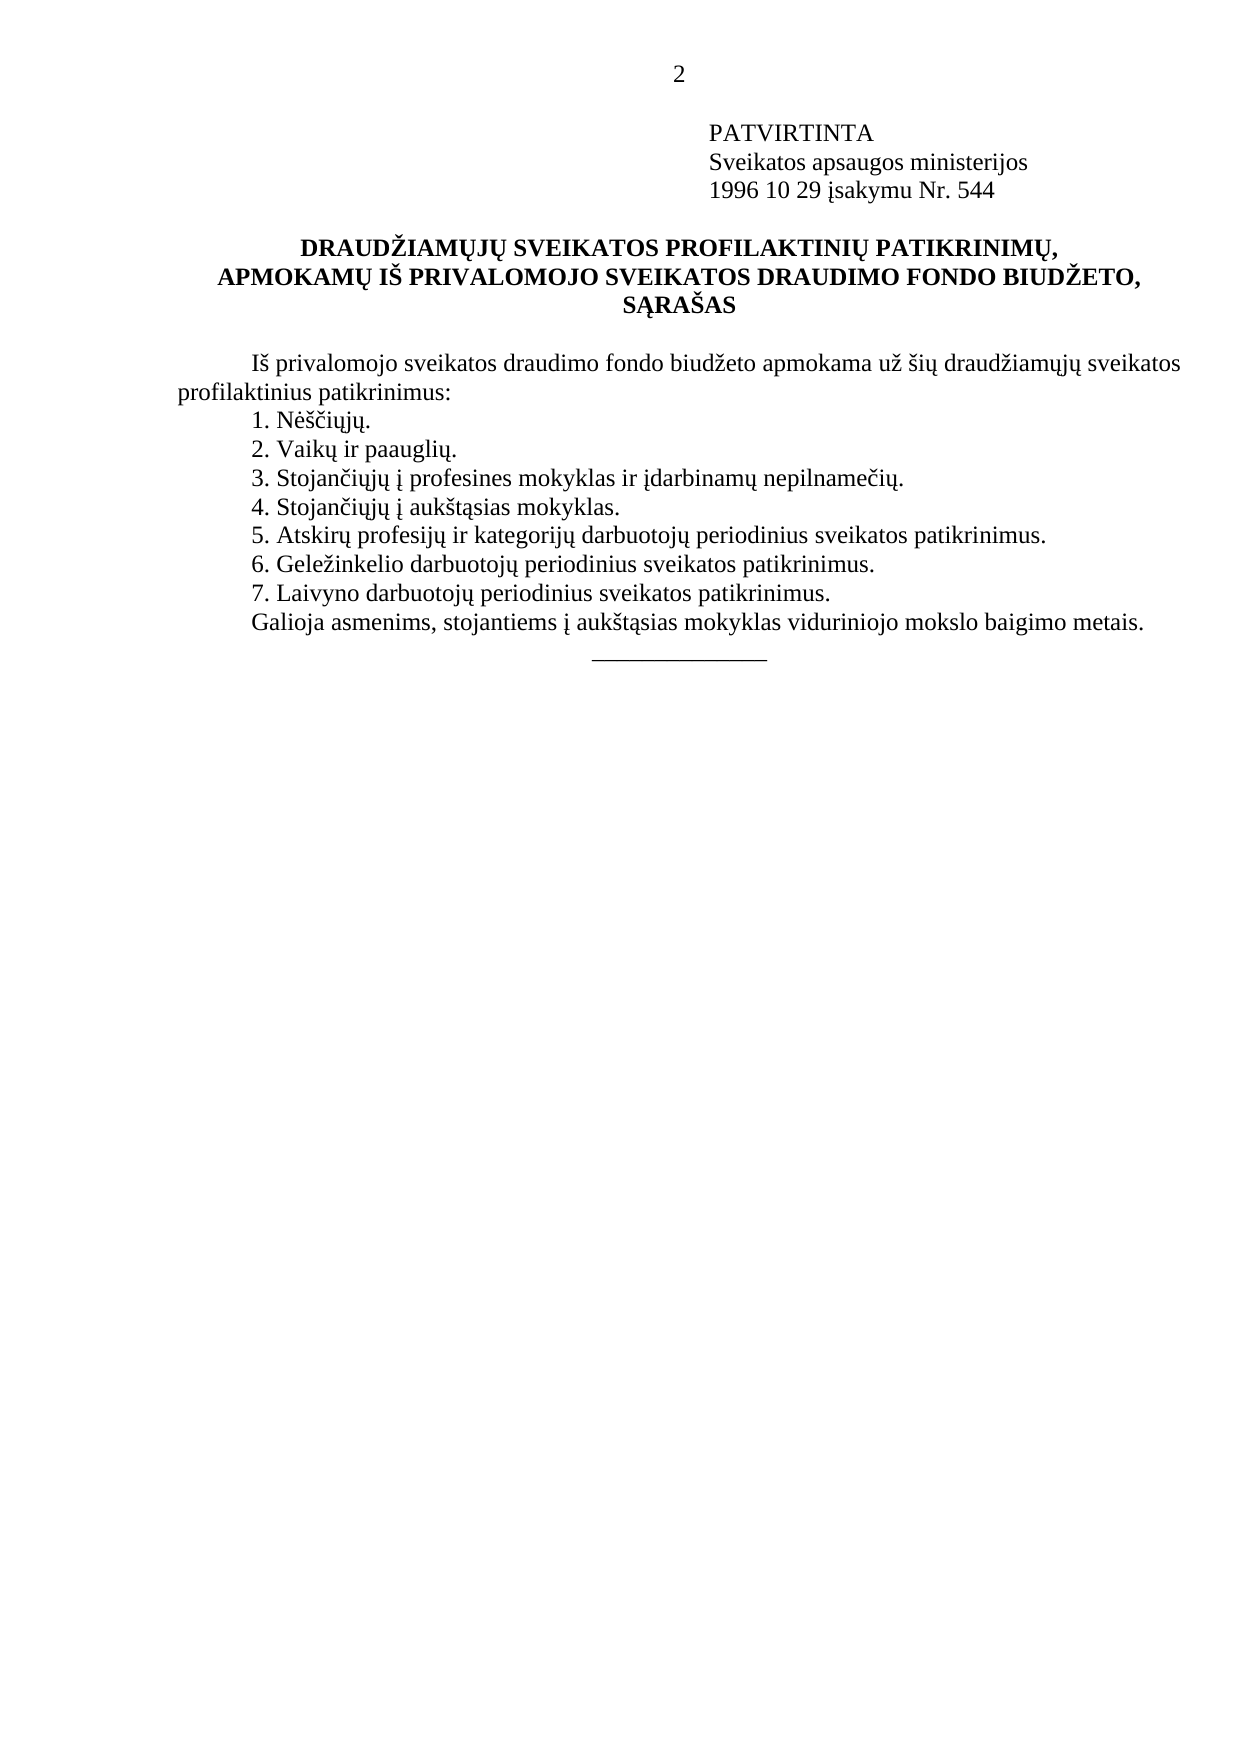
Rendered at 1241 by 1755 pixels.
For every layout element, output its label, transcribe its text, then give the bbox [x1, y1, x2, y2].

text 1996 10 29 įsakymu Nr. 544 [177, 176, 1181, 204]
text Iš privalomojo sveikatos draudimo fondo biudžeto apmokama už šių draudžiamųjų sveikatos profilaktinius patikrinimus: [177, 348, 1181, 406]
text 5. Atskirų profesijų ir kategorijų darbuotojų periodinius sveikatos patikrinimus. [177, 521, 1181, 549]
text APMOKAMŲ IŠ PRIVALOMOJO SVEIKATOS DRAUDIMO FONDO BIUDŽETO, [177, 262, 1181, 291]
text 7. Laivyno darbuotojų periodinius sveikatos patikrinimus. [177, 578, 1181, 607]
text 3. Stojančiųjų į profesines mokyklas ir įdarbinamų nepilnamečių. [177, 463, 1181, 492]
text 1. Nėščiųjų. [177, 406, 1181, 434]
text 4. Stojančiųjų į aukštąsias mokyklas. [177, 492, 1181, 521]
text ______________ [177, 636, 1181, 664]
text Galioja asmenims, stojantiems į aukštąsias mokyklas viduriniojo mokslo baigimo metais. [177, 607, 1181, 636]
text Sveikatos apsaugos ministerijos [177, 147, 1181, 176]
text SĄRAŠAS [177, 291, 1181, 319]
text PATVIRTINTA [177, 118, 1181, 147]
text 2. Vaikų ir paauglių. [177, 434, 1181, 463]
text 6. Geležinkelio darbuotojų periodinius sveikatos patikrinimus. [177, 549, 1181, 578]
text DRAUDŽIAMŲJŲ SVEIKATOS PROFILAKTINIŲ PATIKRINIMŲ, [177, 233, 1181, 262]
